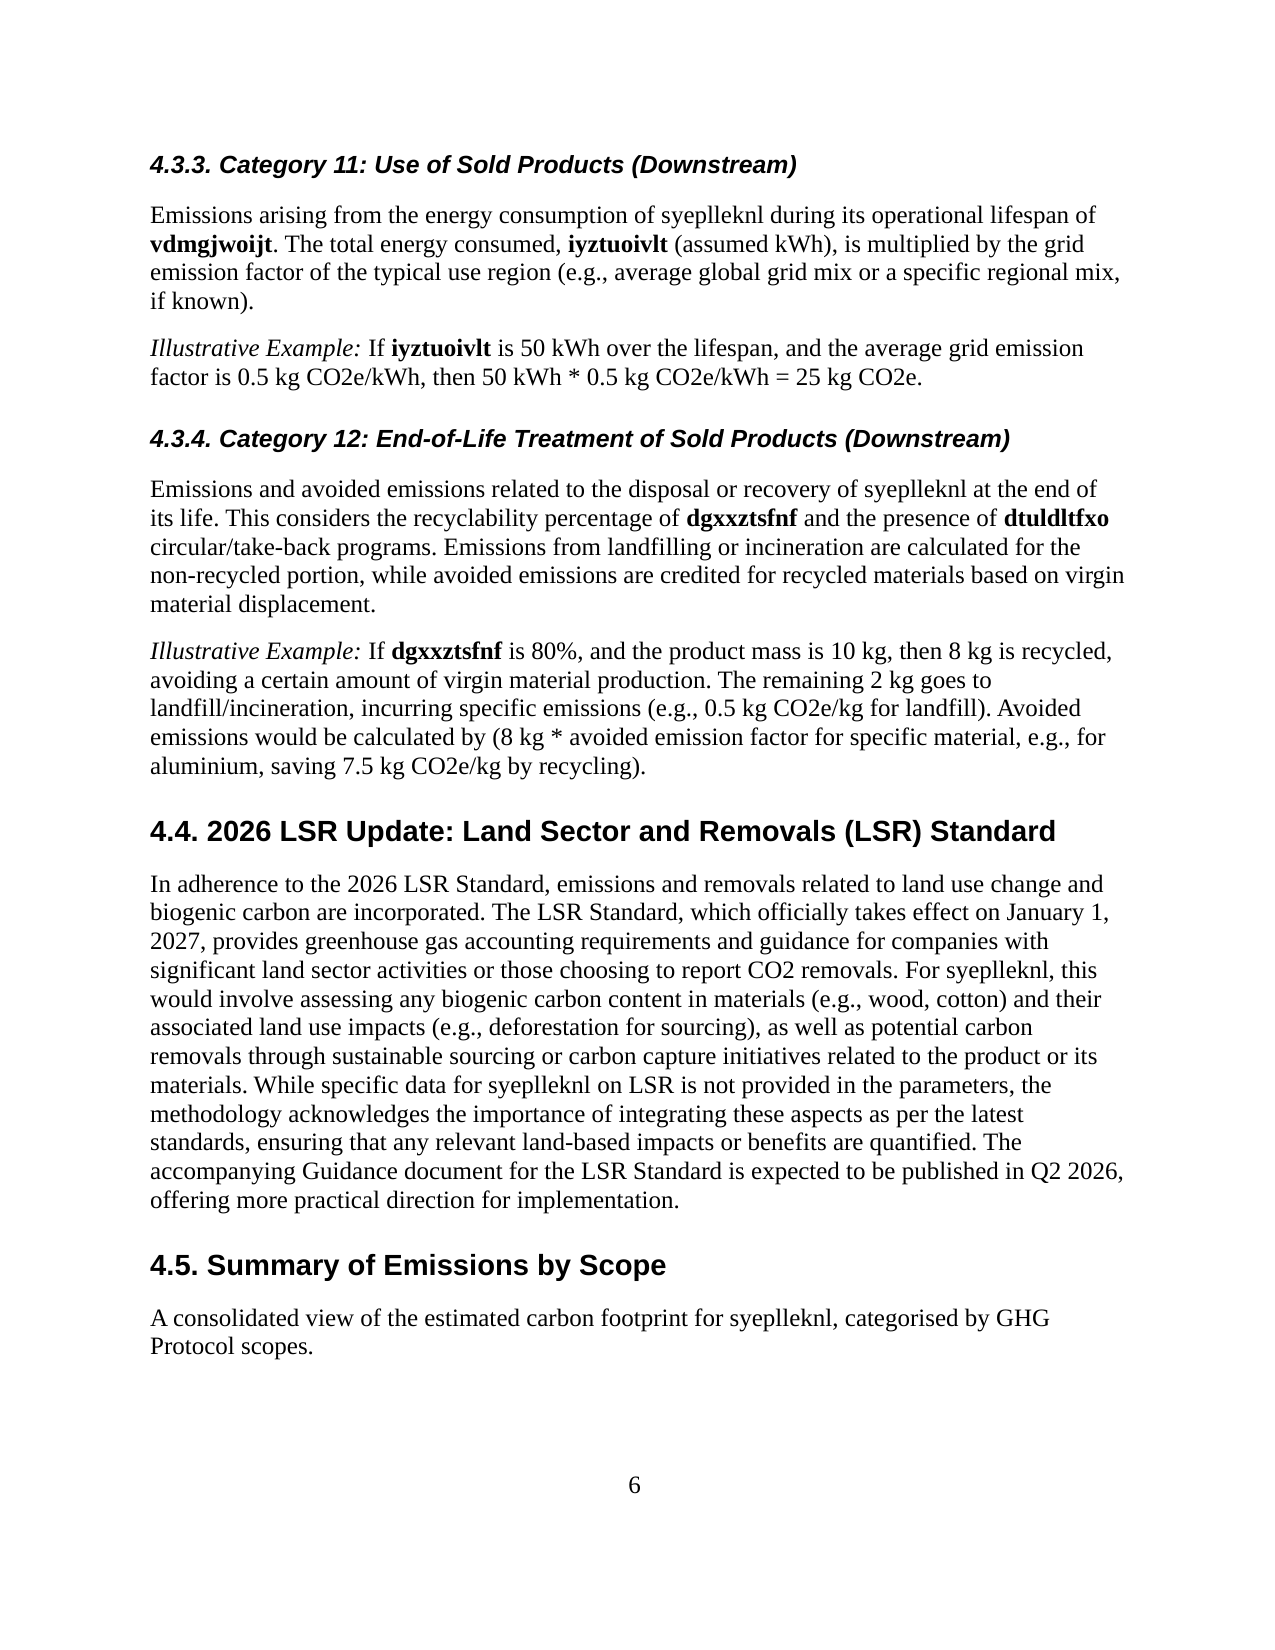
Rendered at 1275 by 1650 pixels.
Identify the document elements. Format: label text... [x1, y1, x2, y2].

text A consolidated view of the estimated carbon footprint for syeplleknl, categorised by GHG Protocol scopes. [150, 1303, 1125, 1360]
text Emissions and avoided emissions related to the disposal or recovery of syeplleknl at the end of its life. This considers the recyclability percentage of dgxxztsfnf and the presence of dtuldltfxo circular/take-back programs. Emissions from landfilling or incineration are calculated for the non-recycled portion, while avoided emissions are credited for recycled materials based on virgin material displacement. [150, 474, 1125, 618]
subtitle 4.3.3. Category 11: Use of Sold Products (Downstream) [150, 150, 1125, 178]
subtitle 4.5. Summary of Emissions by Scope [150, 1248, 1125, 1281]
subtitle 4.4. 2026 LSR Update: Land Sector and Removals (LSR) Standard [150, 814, 1125, 847]
text Emissions arising from the energy consumption of syeplleknl during its operational lifespan of vdmgjwoijt. The total energy consumed, iyztuoivlt (assumed kWh), is multiplied by the grid emission factor of the typical use region (e.g., average global grid mix or a specific regional mix, if known). [150, 200, 1125, 315]
text In adherence to the 2026 LSR Standard, emissions and removals related to land use change and biogenic carbon are incorporated. The LSR Standard, which officially takes effect on January 1, 2027, provides greenhouse gas accounting requirements and guidance for companies with significant land sector activities or those choosing to report CO2 removals. For syeplleknl, this would involve assessing any biogenic carbon content in materials (e.g., wood, cotton) and their associated land use impacts (e.g., deforestation for sourcing), as well as potential carbon removals through sustainable sourcing or carbon capture initiatives related to the product or its materials. While specific data for syeplleknl on LSR is not provided in the parameters, the methodology acknowledges the importance of integrating these aspects as per the latest standards, ensuring that any relevant land-based impacts or benefits are quantified. The accompanying Guidance document for the LSR Standard is expected to be published in Q2 2026, offering more practical direction for implementation. [150, 869, 1125, 1214]
text Illustrative Example: If iyztuoivlt is 50 kWh over the lifespan, and the average grid emission factor is 0.5 kg CO2e/kWh, then 50 kWh * 0.5 kg CO2e/kWh = 25 kg CO2e. [150, 333, 1125, 390]
subtitle 4.3.4. Category 12: End-of-Life Treatment of Sold Products (Downstream) [150, 424, 1125, 453]
text Illustrative Example: If dgxxztsfnf is 80%, and the product mass is 10 kg, then 8 kg is recycled, avoiding a certain amount of virgin material production. The remaining 2 kg goes to landfill/incineration, incurring specific emissions (e.g., 0.5 kg CO2e/kg for landfill). Avoided emissions would be calculated by (8 kg * avoided emission factor for specific material, e.g., for aluminium, saving 7.5 kg CO2e/kg by recycling). [150, 636, 1125, 780]
